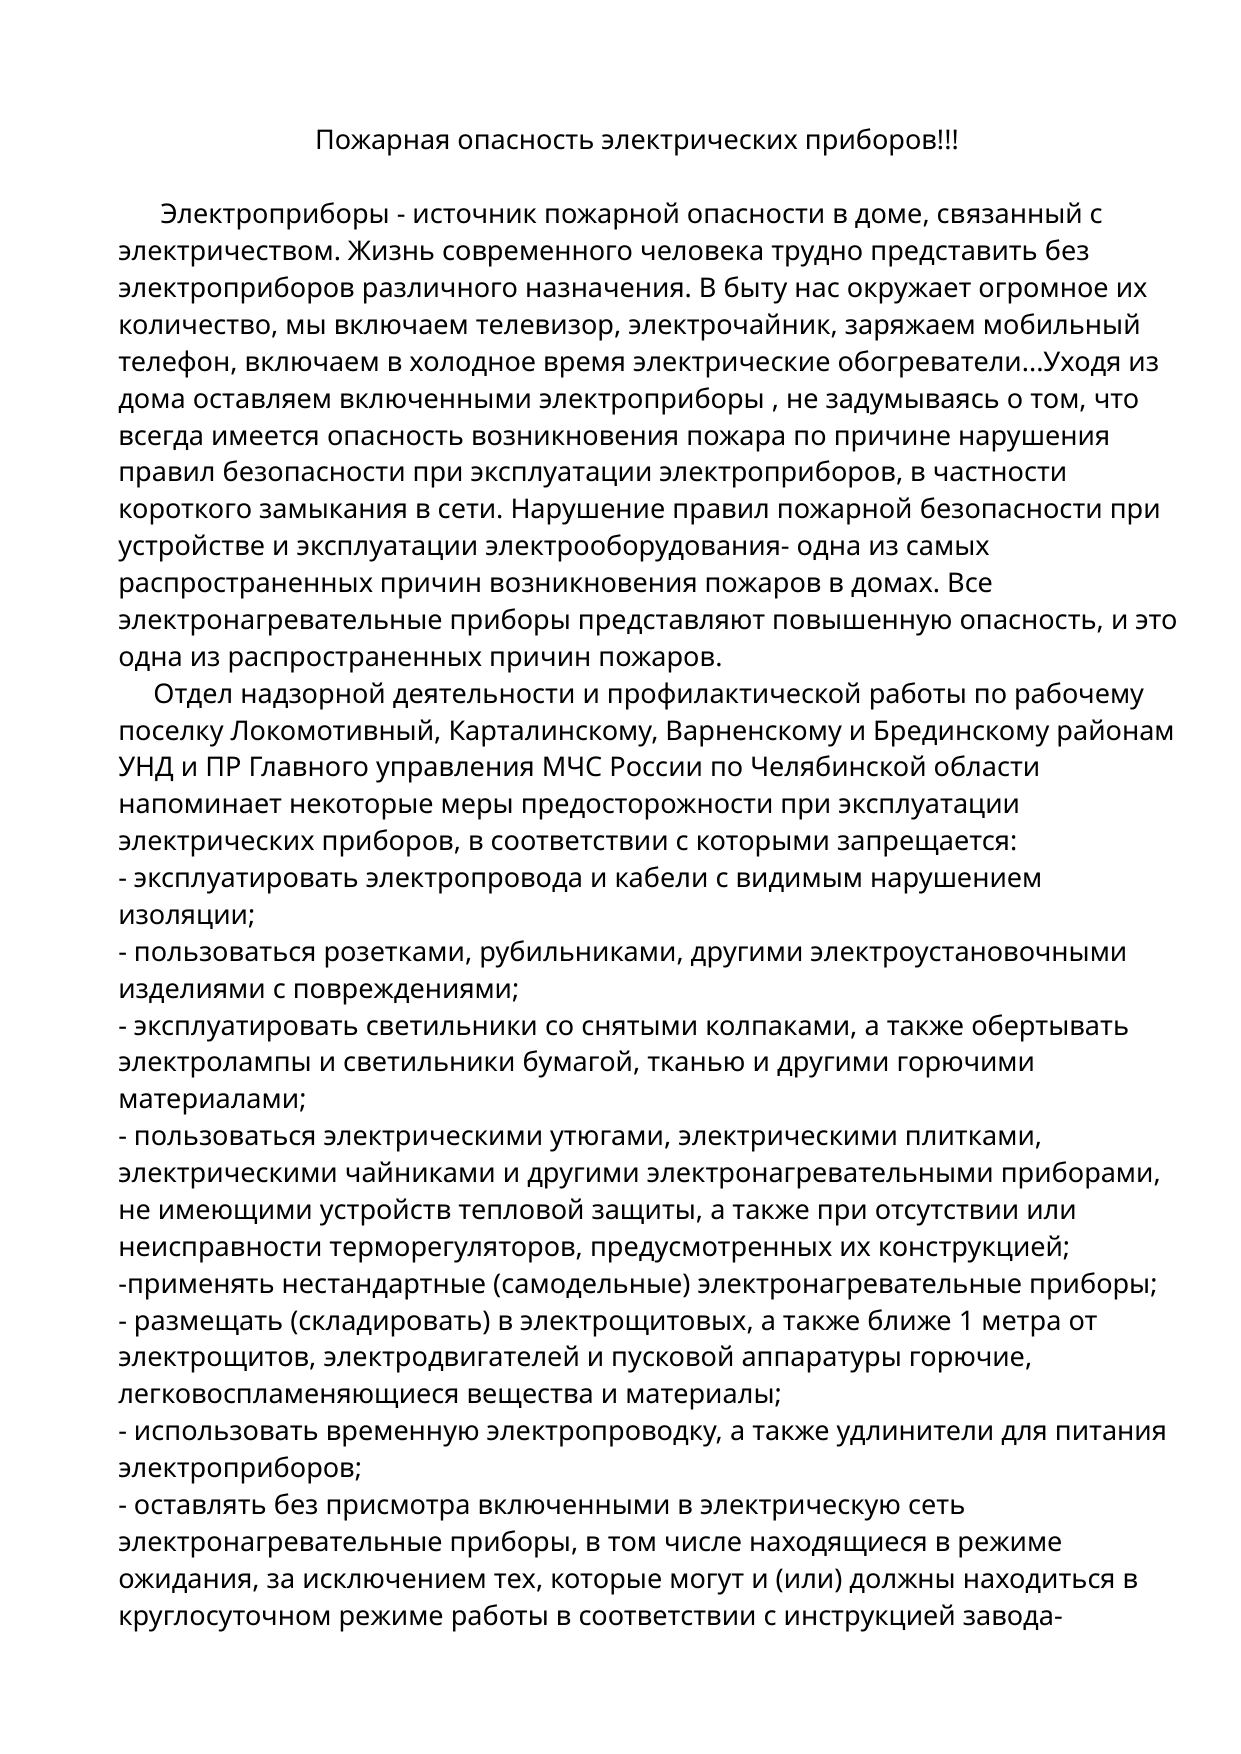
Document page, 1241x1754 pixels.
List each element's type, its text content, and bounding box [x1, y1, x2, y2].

text Пожарная опасность электрических приборов!!! Электроприборы - источник пожарной опасности в доме, связанный с электричеством. Жизнь современного человека трудно представить без электроприборов различного назначения. В быту нас окружает огромное их количество, мы включаем телевизор, электрочайник, заряжаем мобильный телефон, включаем в холодное время электрические обогреватели...Уходя из дома оставляем включенными электроприборы , не задумываясь о том, что всегда имеется опасность возникновения пожара по причине нарушения правил безопасности при эксплуатации электроприборов, в частности короткого замыкания в сети. Нарушение правил пожарной безопасности при устройстве и эксплуатации электрооборудования- одна из самых распространенных причин возникновения пожаров в домах. Все электронагревательные приборы представляют повышенную опасность, и это одна из распространенных причин пожаров. Отдел надзорной деятельности и профилактической работы по рабочему поселку Локомотивный, Карталинскому, Варненскому и Брединскому районам УНД и ПР Главного управления МЧС России по Челябинской области напоминает некоторые меры предосторожности при эксплуатации электрических приборов, в соответствии с которыми запрещается: - эксплуатировать электропровода и кабели с видимым нарушением изоляции; - пользоваться розетками, рубильниками, другими электроустановочными изделиями с повреждениями; - эксплуатировать светильники со снятыми колпаками, а также обертывать электролампы и светильники бумагой, тканью и другими горючими материалами; - пользоваться электрическими утюгами, электрическими плитками, электрическими чайниками и другими электронагревательными приборами, не имеющими устройств тепловой защиты, а также при отсутствии или неисправности терморегуляторов, предусмотренных их конструкцией; -применять нестандартные (самодельные) электронагревательные приборы; - размещать (складировать) в электрощитовых, а также ближе 1 метра от электрощитов, электродвигателей и пусковой аппаратуры горючие, легковоспламеняющиеся вещества и материалы; - использовать временную электропроводку, а также удлинители для питания электроприборов; - оставлять без присмотра включенными в электрическую сеть электронагревательные приборы, в том числе находящиеся в режиме ожидания, за исключением тех, которые могут и (или) должны находиться в круглосуточном режиме работы в соответствии с инструкцией завода- [118, 118, 1181, 1633]
